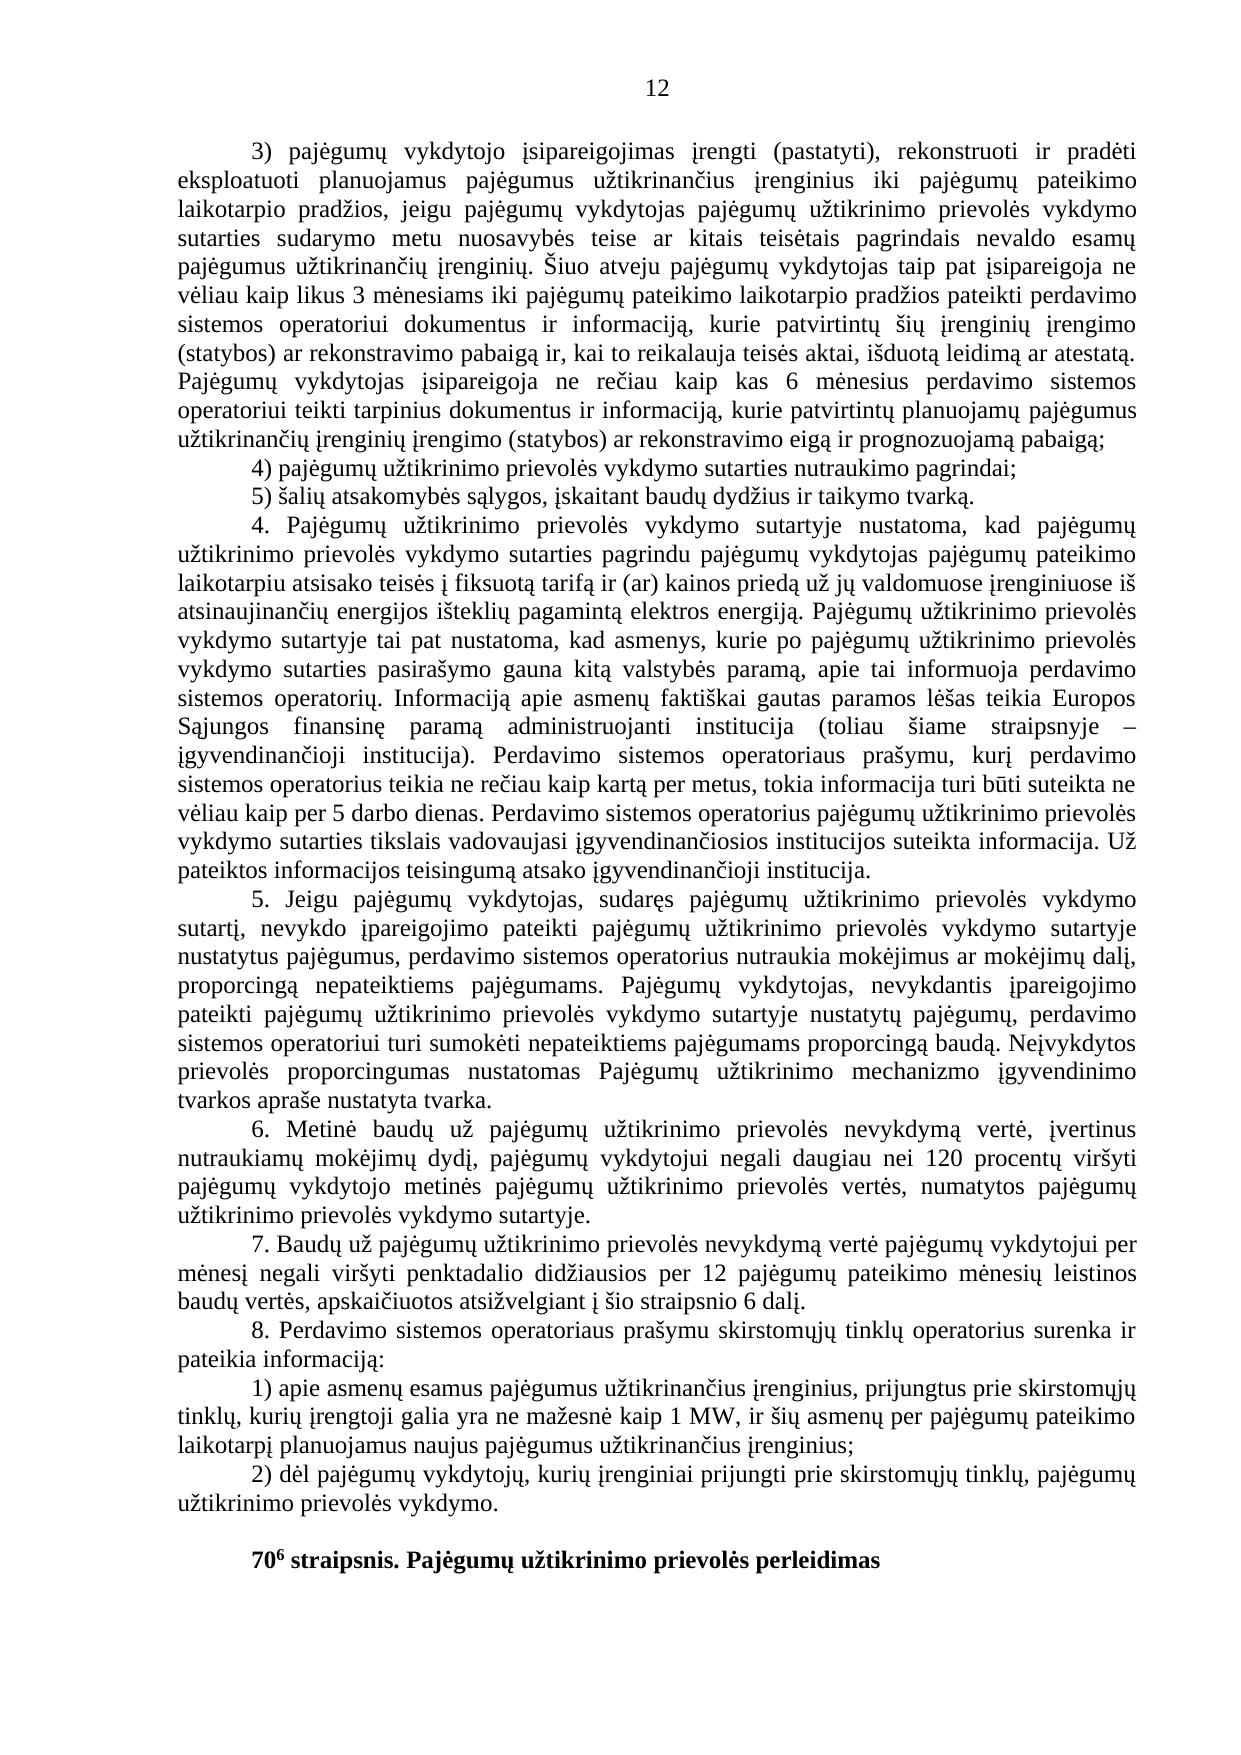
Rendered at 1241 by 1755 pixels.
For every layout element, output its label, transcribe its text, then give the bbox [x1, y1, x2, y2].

text 706 straipsnis. Pajėgumų užtikrinimo prievolės perleidimas [251, 1545, 1137, 1574]
text 4) pajėgumų užtikrinimo prievolės vykdymo sutarties nutraukimo pagrindai; [177, 453, 1137, 481]
text 5) šalių atsakomybės sąlygos, įskaitant baudų dydžius ir taikymo tvarką. [177, 481, 1137, 510]
text 8. Perdavimo sistemos operatoriaus prašymu skirstomųjų tinklų operatorius surenka ir pateikia informaciją: [177, 1315, 1137, 1373]
text 5. Jeigu pajėgumų vykdytojas, sudaręs pajėgumų užtikrinimo prievolės vykdymo sutartį, nevykdo įpareigojimo pateikti pajėgumų užtikrinimo prievolės vykdymo sutartyje nustatytus pajėgumus, perdavimo sistemos operatorius nutraukia mokėjimus ar mokėjimų dalį, proporcingą nepateiktiems pajėgumams. Pajėgumų vykdytojas, nevykdantis įpareigojimo pateikti pajėgumų užtikrinimo prievolės vykdymo sutartyje nustatytų pajėgumų, perdavimo sistemos operatoriui turi sumokėti nepateiktiems pajėgumams proporcingą baudą. Neįvykdytos prievolės proporcingumas nustatomas Pajėgumų užtikrinimo mechanizmo įgyvendinimo tvarkos apraše nustatyta tvarka. [177, 884, 1137, 1114]
text 4. Pajėgumų užtikrinimo prievolės vykdymo sutartyje nustatoma, kad pajėgumų užtikrinimo prievolės vykdymo sutarties pagrindu pajėgumų vykdytojas pajėgumų pateikimo laikotarpiu atsisako teisės į fiksuotą tarifą ir (ar) kainos priedą už jų valdomuose įrenginiuose iš atsinaujinančių energijos išteklių pagamintą elektros energiją. Pajėgumų užtikrinimo prievolės vykdymo sutartyje tai pat nustatoma, kad asmenys, kurie po pajėgumų užtikrinimo prievolės vykdymo sutarties pasirašymo gauna kitą valstybės paramą, apie tai informuoja perdavimo sistemos operatorių. Informaciją apie asmenų faktiškai gautas paramos lėšas teikia Europos Sąjungos finansinę paramą administruojanti institucija (toliau šiame straipsnyje – įgyvendinančioji institucija). Perdavimo sistemos operatoriaus prašymu, kurį perdavimo sistemos operatorius teikia ne rečiau kaip kartą per metus, tokia informacija turi būti suteikta ne vėliau kaip per 5 darbo dienas. Perdavimo sistemos operatorius pajėgumų užtikrinimo prievolės vykdymo sutarties tikslais vadovaujasi įgyvendinančiosios institucijos suteikta informacija. Už pateiktos informacijos teisingumą atsako įgyvendinančioji institucija. [177, 510, 1137, 884]
text 7. Baudų už pajėgumų užtikrinimo prievolės nevykdymą vertė pajėgumų vykdytojui per mėnesį negali viršyti penktadalio didžiausios per 12 pajėgumų pateikimo mėnesių leistinos baudų vertės, apskaičiuotos atsižvelgiant į šio straipsnio 6 dalį. [177, 1229, 1137, 1315]
text 2) dėl pajėgumų vykdytojų, kurių įrenginiai prijungti prie skirstomųjų tinklų, pajėgumų užtikrinimo prievolės vykdymo. [177, 1459, 1137, 1516]
text 3) pajėgumų vykdytojo įsipareigojimas įrengti (pastatyti), rekonstruoti ir pradėti eksploatuoti planuojamus pajėgumus užtikrinančius įrenginius iki pajėgumų pateikimo laikotarpio pradžios, jeigu pajėgumų vykdytojas pajėgumų užtikrinimo prievolės vykdymo sutarties sudarymo metu nuosavybės teise ar kitais teisėtais pagrindais nevaldo esamų pajėgumus užtikrinančių įrenginių. Šiuo atveju pajėgumų vykdytojas taip pat įsipareigoja ne vėliau kaip likus 3 mėnesiams iki pajėgumų pateikimo laikotarpio pradžios pateikti perdavimo sistemos operatoriui dokumentus ir informaciją, kurie patvirtintų šių įrenginių įrengimo (statybos) ar rekonstravimo pabaigą ir, kai to reikalauja teisės aktai, išduotą leidimą ar atestatą. Pajėgumų vykdytojas įsipareigoja ne rečiau kaip kas 6 mėnesius perdavimo sistemos operatoriui teikti tarpinius dokumentus ir informaciją, kurie patvirtintų planuojamų pajėgumus užtikrinančių įrenginių įrengimo (statybos) ar rekonstravimo eigą ir prognozuojamą pabaigą; [177, 136, 1137, 453]
text 1) apie asmenų esamus pajėgumus užtikrinančius įrenginius, prijungtus prie skirstomųjų tinklų, kurių įrengtoji galia yra ne mažesnė kaip 1 MW, ir šių asmenų per pajėgumų pateikimo laikotarpį planuojamus naujus pajėgumus užtikrinančius įrenginius; [177, 1373, 1137, 1459]
text 6. Metinė baudų už pajėgumų užtikrinimo prievolės nevykdymą vertė, įvertinus nutraukiamų mokėjimų dydį, pajėgumų vykdytojui negali daugiau nei 120 procentų viršyti pajėgumų vykdytojo metinės pajėgumų užtikrinimo prievolės vertės, numatytos pajėgumų užtikrinimo prievolės vykdymo sutartyje. [177, 1114, 1137, 1229]
